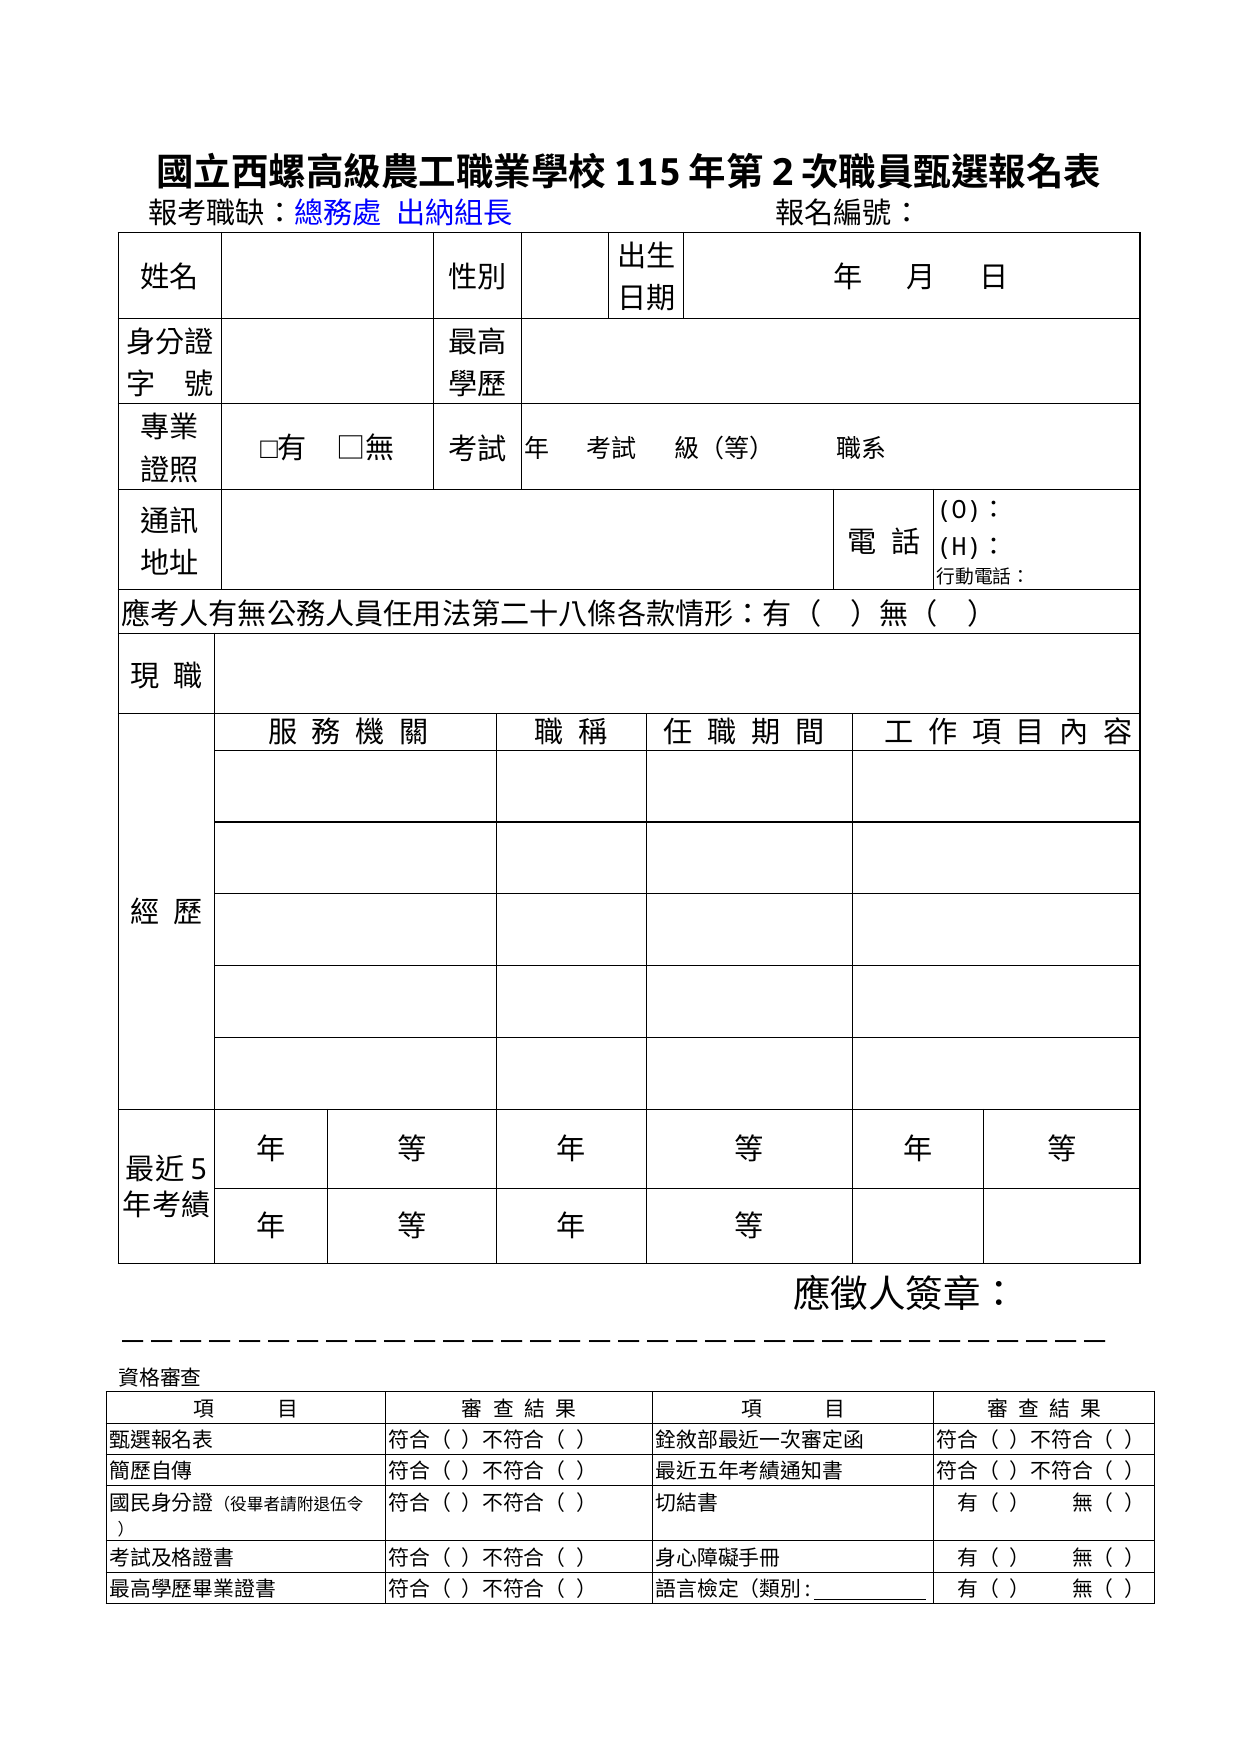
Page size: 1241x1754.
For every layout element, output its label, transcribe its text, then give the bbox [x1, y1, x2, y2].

table_cell [853, 751, 1139, 821]
text 應徵人簽章： [118, 1264, 1122, 1319]
table_cell 符合（ ）不符合（ ） [934, 1455, 1154, 1485]
table_cell [522, 319, 1139, 403]
table_cell 等 [647, 1189, 852, 1263]
table_cell 服 務 機 關 [215, 714, 496, 749]
table_cell 現 職 [119, 634, 214, 713]
table_cell □有 □無 [222, 404, 433, 489]
table_cell 符合（ ）不符合（ ） [934, 1424, 1154, 1454]
table_cell 銓敘部最近一次審定函 [653, 1424, 933, 1454]
table_header 年 月 日 [684, 233, 1139, 317]
table_cell [215, 634, 1139, 713]
table_cell [647, 823, 852, 893]
table_cell [647, 966, 852, 1037]
table_header 審 查 結 果 [386, 1392, 652, 1422]
table_cell 身分證字 號 [119, 319, 221, 403]
table_cell 通訊 地址 [119, 490, 221, 589]
table_cell [215, 894, 496, 965]
table_cell 等 [984, 1110, 1139, 1188]
table_cell 有（ ） 無（ ） [934, 1541, 1154, 1572]
table_cell [222, 319, 433, 403]
table_cell 符合（ ）不符合（ ） [386, 1541, 652, 1572]
table_cell [647, 751, 852, 821]
table_header 出生 日期 [609, 233, 683, 317]
table_cell 電 話 [834, 490, 933, 589]
table_cell 有（ ） 無（ ） [934, 1573, 1154, 1603]
table_header 姓名 [119, 233, 221, 317]
table_header 項 目 [107, 1392, 385, 1422]
table_cell [222, 490, 833, 589]
table_cell 符合（ ）不符合（ ） [386, 1573, 652, 1603]
table_cell 切結書 [653, 1486, 933, 1540]
table_cell 簡歷自傳 [107, 1455, 385, 1485]
table_cell 等 [328, 1110, 496, 1188]
table_cell 最近5年考績 [119, 1110, 214, 1263]
table_cell [497, 823, 646, 893]
table_cell 職 稱 [497, 714, 646, 749]
table_cell [984, 1189, 1139, 1263]
table_cell [853, 1038, 1139, 1109]
table_cell 工 作 項 目 內 容 [853, 714, 1139, 749]
table_cell 甄選報名表 [107, 1424, 385, 1454]
table_cell 符合（ ）不符合（ ） [386, 1424, 652, 1454]
text 報考職缺：總務處 出納組長 報名編號： [118, 189, 1122, 232]
table_cell [647, 1038, 852, 1109]
table_cell [215, 751, 496, 821]
table_cell [497, 1038, 646, 1109]
table_cell 年 [215, 1110, 327, 1188]
table_cell 國民身分證（役畢者請附退伍令 ） [107, 1486, 385, 1540]
text 資格審查 [118, 1361, 1122, 1391]
table_header [522, 233, 608, 317]
table_cell [853, 894, 1139, 965]
table_cell [497, 966, 646, 1037]
text 國立西螺高級農工職業學校115年第2次職員甄選報名表 [135, 127, 1122, 189]
table_cell [647, 894, 852, 965]
table_cell 語言檢定（類別: [653, 1573, 933, 1603]
table_cell [215, 966, 496, 1037]
table_cell [497, 751, 646, 821]
table_cell [853, 966, 1139, 1037]
table_cell 符合（ ）不符合（ ） [386, 1455, 652, 1485]
table_cell 符合（ ）不符合（ ） [386, 1486, 652, 1540]
table_cell [853, 823, 1139, 893]
table_cell 等 [647, 1110, 852, 1188]
table_header [222, 233, 433, 317]
table_cell 有（ ） 無（ ） [934, 1486, 1154, 1540]
text －－－－－－－－－－－－－－－－－－－－－－－－－－－－－－－－－－ [118, 1319, 1122, 1361]
table_cell 最近五年考績通知書 [653, 1455, 933, 1485]
table_cell 身心障礙手冊 [653, 1541, 933, 1572]
table_cell 任 職 期 間 [647, 714, 852, 749]
table_cell 最高 學歷 [434, 319, 521, 403]
table_header 項 目 [653, 1392, 933, 1422]
table_cell 最高學歷畢業證書 [107, 1573, 385, 1603]
table_cell (O)： (H)： 行動電話： [934, 490, 1139, 589]
table_cell 年 考試 級（等） 職系 [522, 404, 1139, 489]
table_cell 專業 證照 [119, 404, 221, 489]
table_cell [497, 894, 646, 965]
table_cell [215, 1038, 496, 1109]
table_header 審 查 結 果 [934, 1392, 1154, 1422]
table_cell 等 [328, 1189, 496, 1263]
table_cell 年 [215, 1189, 327, 1263]
table_cell 應考人有無公務人員任用法第二十八條各款情形：有（ ）無（ ） [119, 590, 1139, 633]
table_cell [215, 823, 496, 893]
table_cell 經 歷 [119, 714, 214, 1109]
table_header 性別 [434, 233, 521, 317]
table_cell [853, 1189, 983, 1263]
table_cell 年 [853, 1110, 983, 1188]
table_cell 考試 [434, 404, 521, 489]
table_cell 年 [497, 1110, 646, 1188]
table_cell 考試及格證書 [107, 1541, 385, 1572]
table_cell 年 [497, 1189, 646, 1263]
